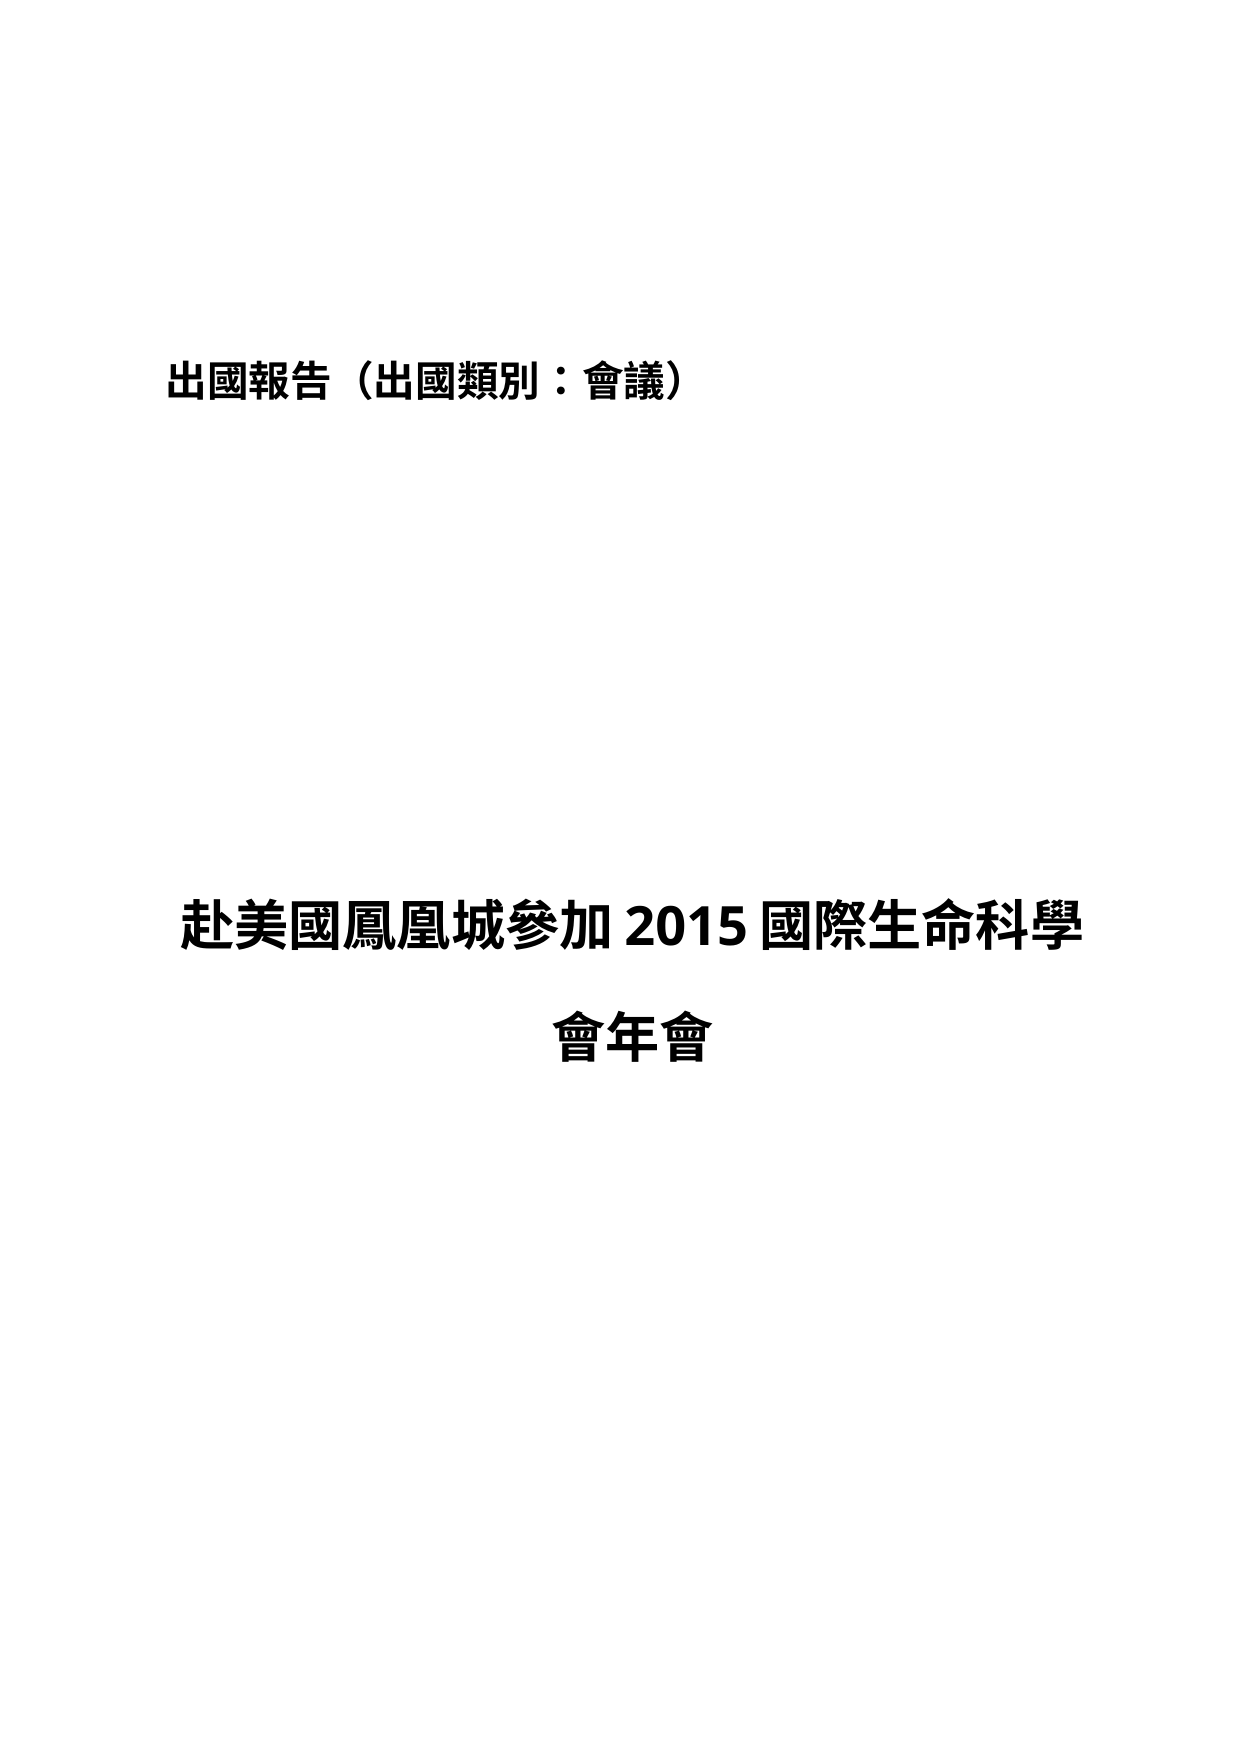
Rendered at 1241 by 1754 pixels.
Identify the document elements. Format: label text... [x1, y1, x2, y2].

text 赴美國鳳凰城參加2015國際生命科學會年會 [165, 865, 1098, 1090]
text 出國報告（出國類別：會議） [165, 340, 1098, 415]
